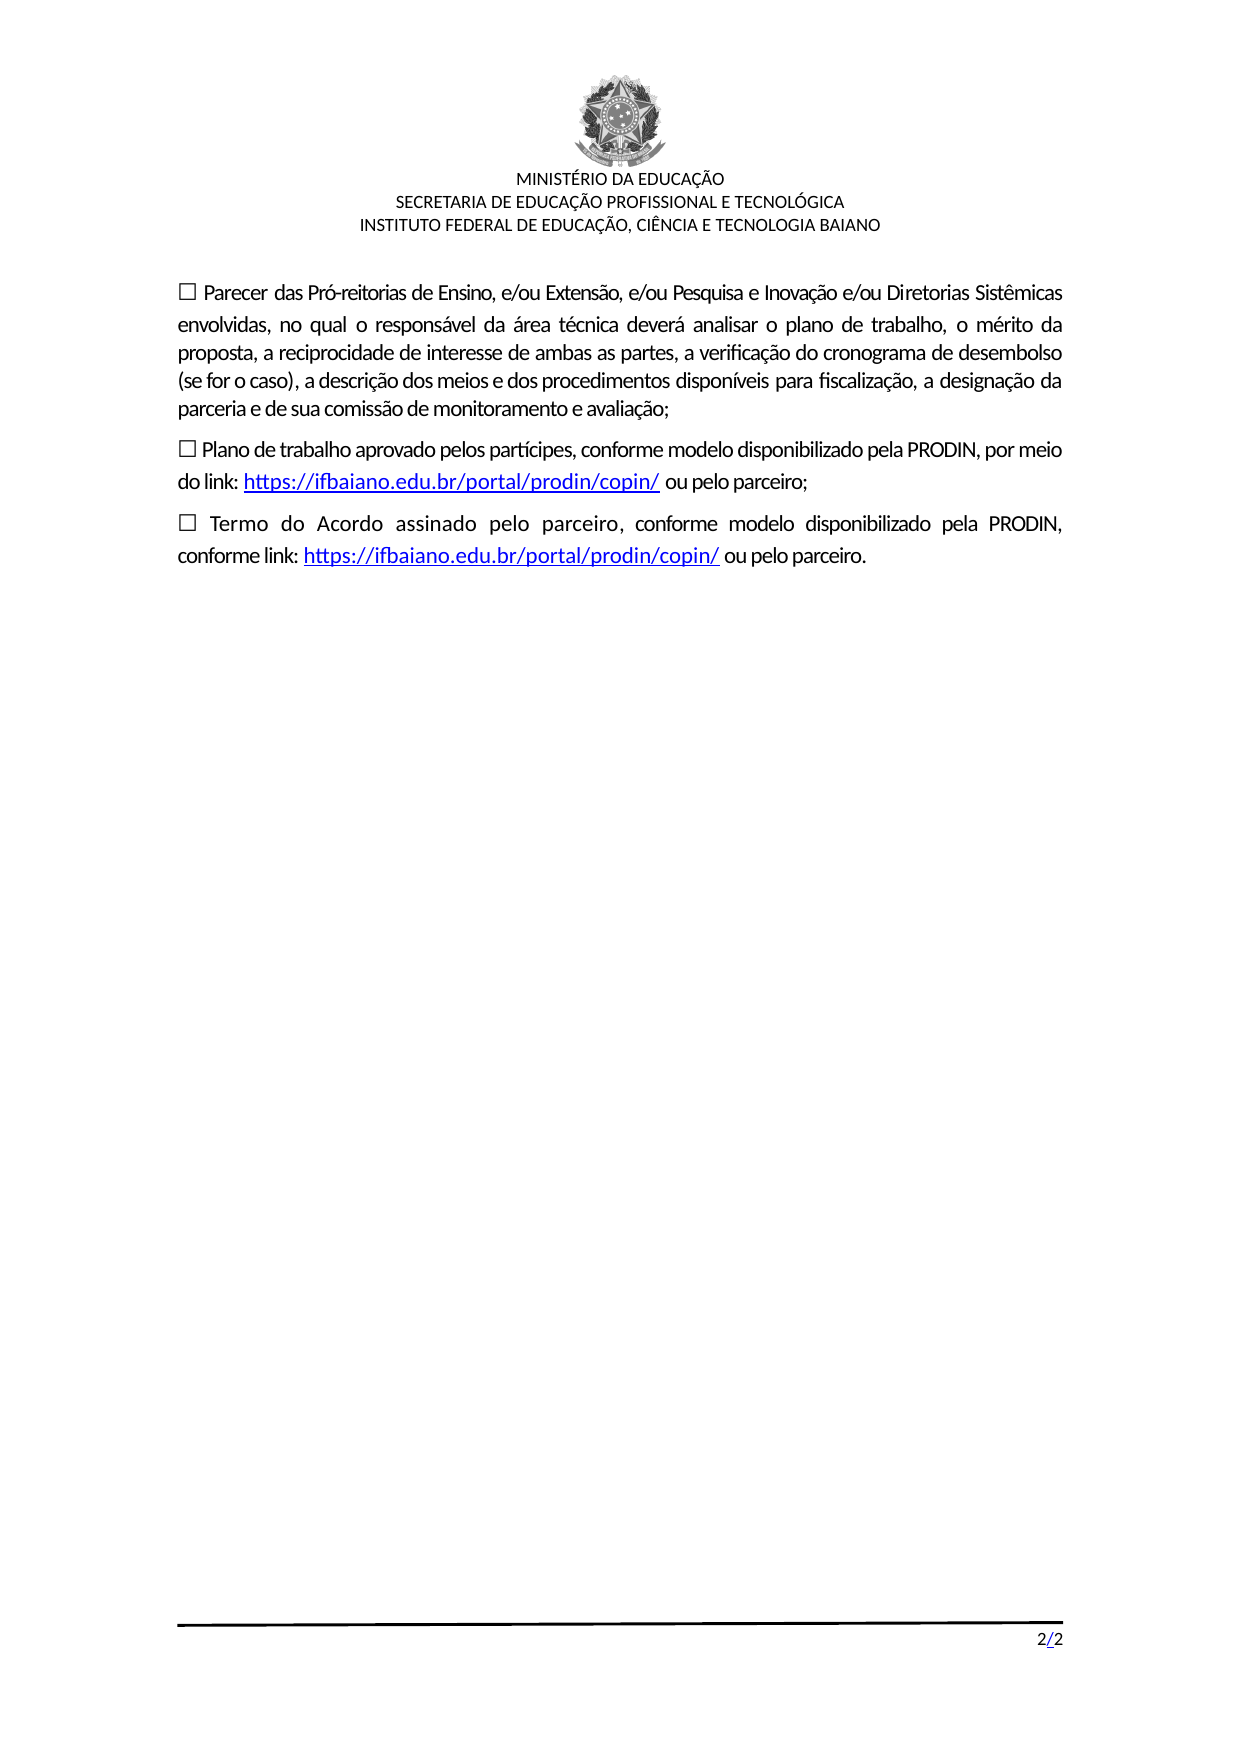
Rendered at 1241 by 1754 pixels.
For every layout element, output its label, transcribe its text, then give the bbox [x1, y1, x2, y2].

text ☐ Parecer das Pró-reitorias de Ensino, e/ou Extensão, e/ou Pesquisa e Inovação e/ou Diretorias Sistêmicas envolvidas, no qual o responsável da área técnica deverá analisar o plano de trabalho, o mérito da proposta, a reciprocidade de interesse de ambas as partes, a verificação do cronograma de desembolso (se for o caso), a descrição dos meios e dos procedimentos disponíveis para fiscalização, a designação da parceria e de sua comissão de monitoramento e avaliação; [177, 264, 1063, 422]
text ☐ Plano de trabalho aprovado pelos partícipes, conforme modelo disponibilizado pela PRODIN, por meio do link: https://ifbaiano.edu.br/portal/prodin/copin/ ou pelo parceiro; [177, 422, 1063, 495]
text ☐ Termo do Acordo assinado pelo parceiro, conforme modelo disponibilizado pela PRODIN, conforme link: https://ifbaiano.edu.br/portal/prodin/copin/ ou pelo parceiro. [177, 495, 1063, 569]
